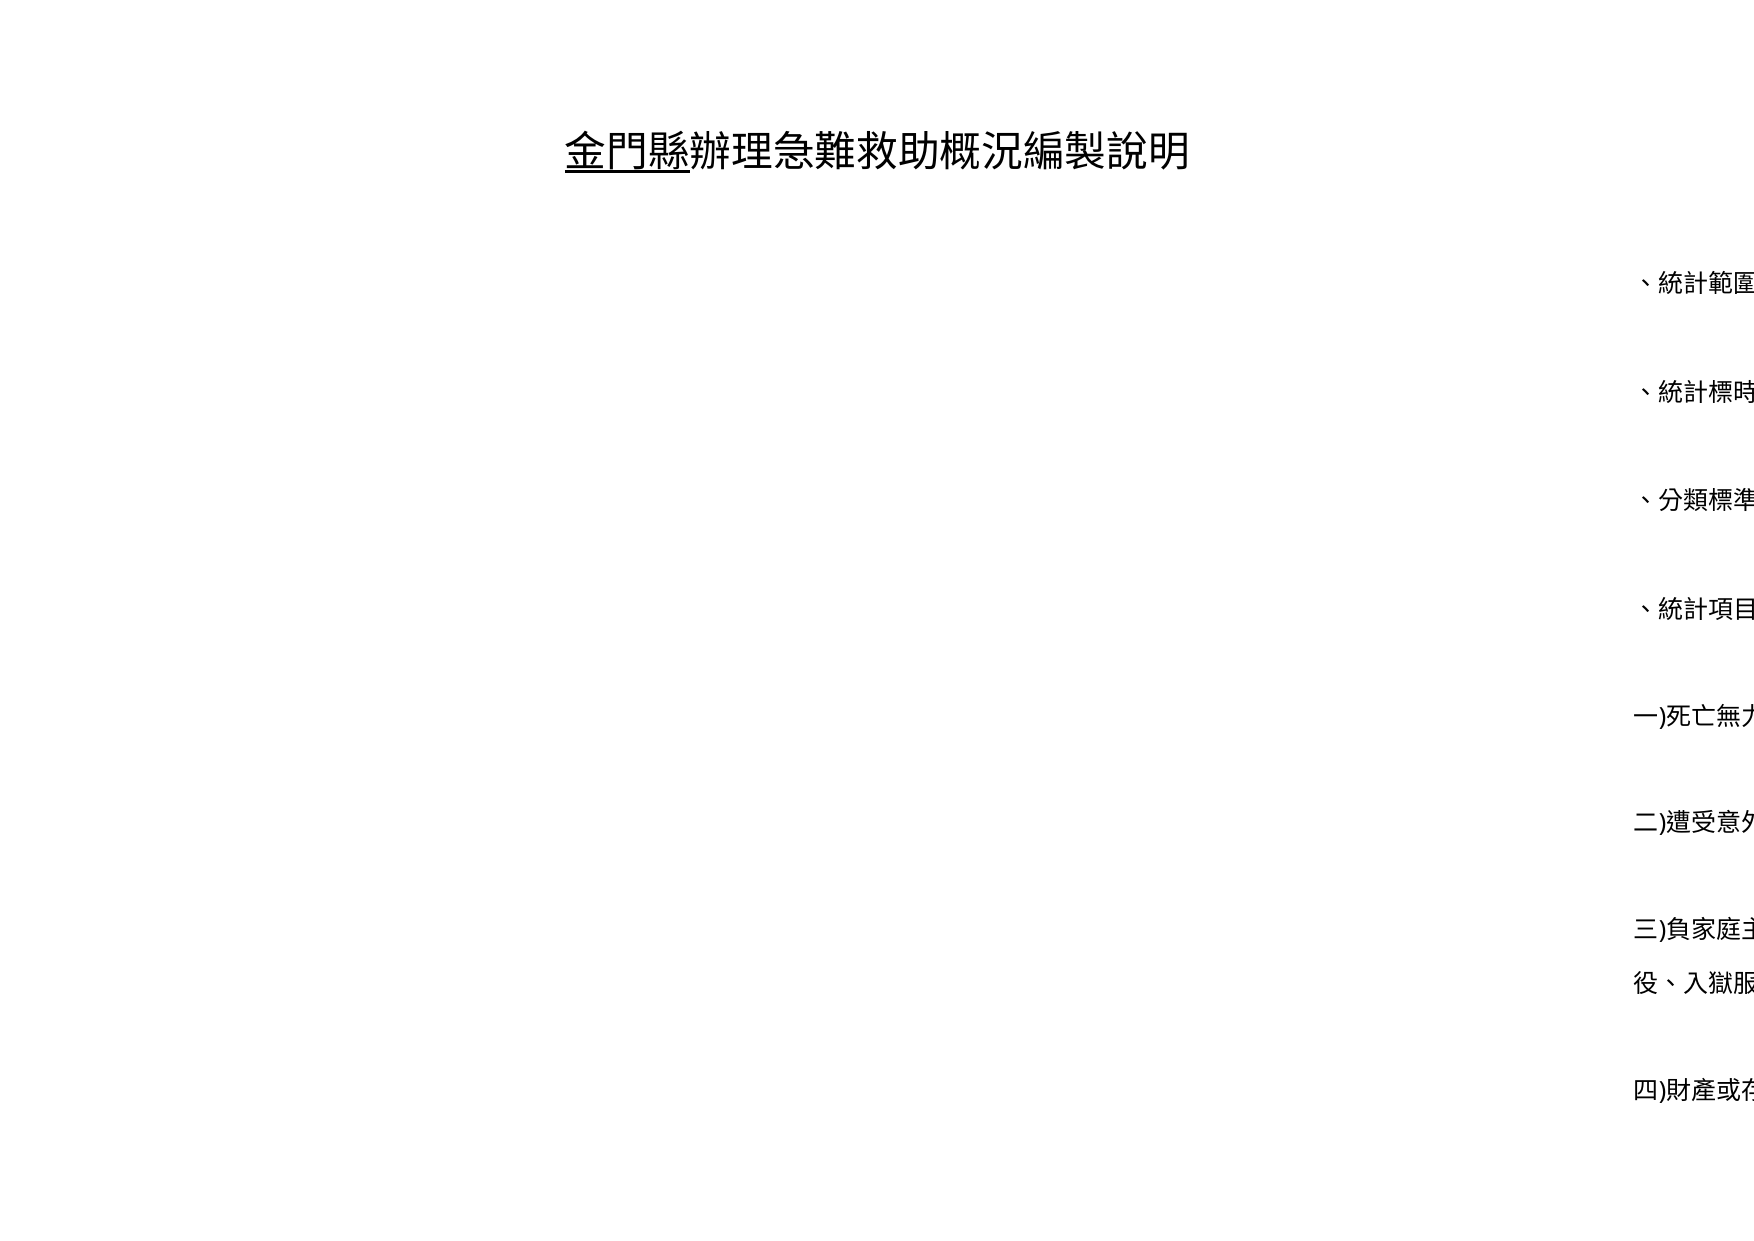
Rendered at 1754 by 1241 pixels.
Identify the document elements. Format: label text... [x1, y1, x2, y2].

text 金門縣辦理急難救助概況編製說明 [118, 118, 1636, 179]
text 一、統計範圍及對象：依社會救助法中有關第4章急難救助，因生活突然發生困難或身體遭受嚴重傷病及其他意外變故給與緊急救助者，均為統計對象。 [1633, 209, 1754, 299]
text (二)遭受意外傷害或罹患重病致生活陷於困境者：係指社會救助法第21條第2款，戶內人口遭受意外傷害或罹患重病致生活陷於困境者。 [1633, 751, 1754, 839]
text 二、統計標時間：第1季以1至3月、第2季以4至6月、第3季以7至9月、第4季以10至12月之事實為準。 [1633, 318, 1754, 408]
text (四)財產或存款未能及時運用致生活陷於困境者：係指社會救助法第21條第4款，財產或存款帳戶因遭強制執行、凍結或其他原因未能及時運用，致生活陷於困境。 [1633, 1018, 1754, 1106]
text (三)負家庭主要生計責任且無法工作致生活陷於困境者：係指社會救助法第21條第3款，負家庭主要生計責任者，失業、失蹤、應徵集召集入營服兵役或替代役現役、入獄服刑、因案羈押、依法拘禁或其他原因，無法工作致生活陷於困境。 [1633, 857, 1754, 1000]
text (一)死亡無力殮葬者：係指社會救助法第21條第1款，戶內人口死亡無力殮葬者。 [1633, 644, 1754, 732]
text 四、統計項目定義： [1633, 535, 1754, 626]
text 三、分類標準：橫項依「救助人次」及「救助金額」分；縱項依「民眾及其急難救助類別」、「榮民」及「民眾、榮民具原住民身分救助人次」分。 [1633, 426, 1754, 517]
